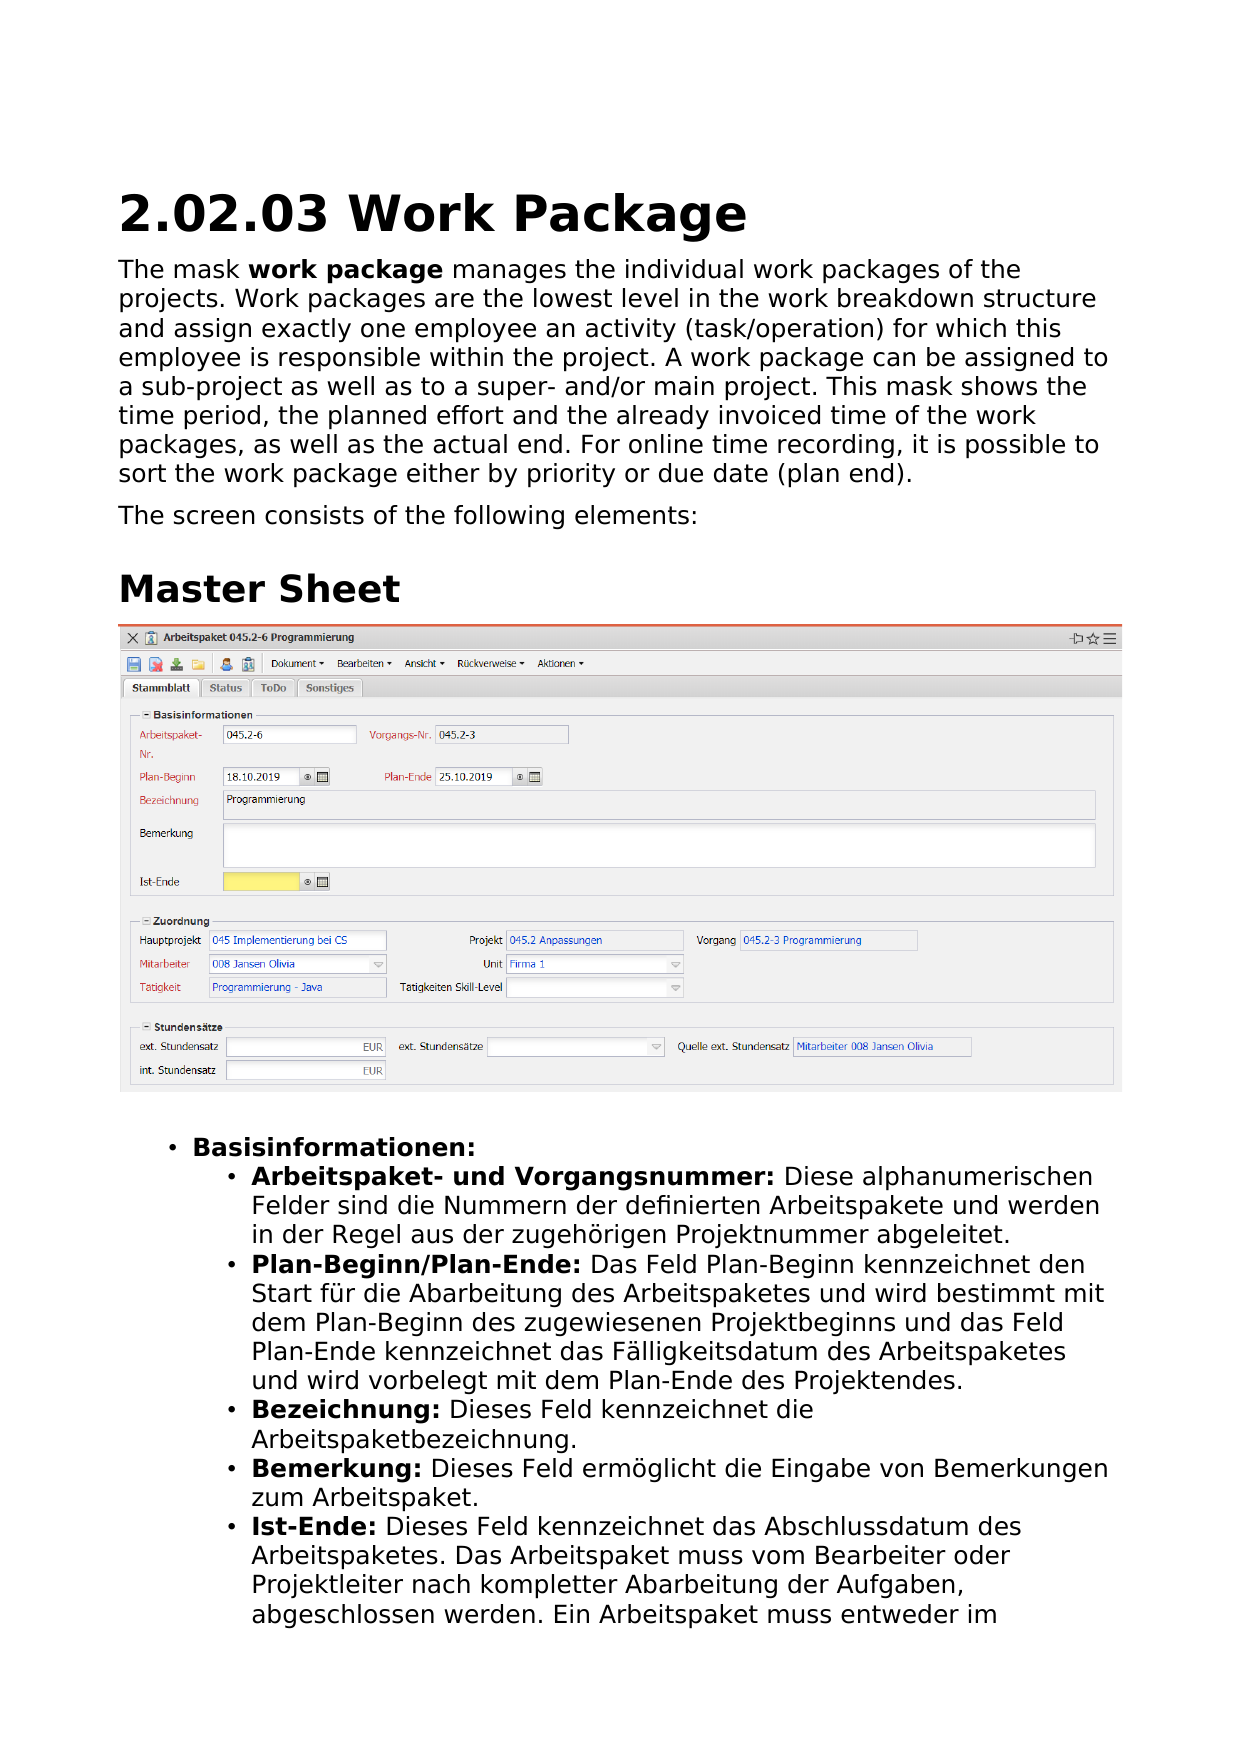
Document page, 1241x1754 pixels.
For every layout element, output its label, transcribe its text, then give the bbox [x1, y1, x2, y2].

subtitle Master Sheet [118, 568, 1122, 612]
picture [118, 624, 1123, 1092]
text The screen consists of the following elements: [118, 501, 1122, 531]
list Basisinformationen: [177, 1133, 1122, 1162]
list Bemerkung: Dieses Feld ermöglicht die Eingabe von Bemerkungen zum Arbeitspaket. [236, 1454, 1122, 1512]
list Plan-Beginn/Plan-Ende: Das Feld Plan-Beginn kennzeichnet den Start für die Abarbeitung des Arbeitspaketes und wird bestimmt mit dem Plan-Beginn des zugewiesenen Projektbeginns und das Feld Plan-Ende kennzeichnet das Fälligkeitsdatum des Arbeitspaketes und wird vorbelegt mit dem Plan-Ende des Projektendes. [236, 1250, 1122, 1396]
list Bezeichnung: Dieses Feld kennzeichnet die Arbeitspaketbezeichnung. [236, 1396, 1122, 1454]
text The mask work package manages the individual work packages of the projects. Work packages are the lowest level in the work breakdown structure and assign exactly one employee an activity (task/operation) for which this employee is responsible within the project. A work package can be assigned to a sub-project as well as to a super- and/or main project. This mask shows the time period, the planned effort and the already invoiced time of the work packages, as well as the actual end. For online time recording, it is possible to sort the work package either by priority or due date (plan end). [118, 256, 1122, 489]
list Ist-Ende: Dieses Feld kennzeichnet das Abschlussdatum des Arbeitspaketes. Das Arbeitspaket muss vom Bearbeiter oder Projektleiter nach kompletter Abarbeitung der Aufgaben, abgeschlossen werden. Ein Arbeitspaket muss entweder im [236, 1512, 1122, 1629]
subtitle 2.02.03 Work Package [118, 185, 1122, 243]
list Arbeitspaket- und Vorgangsnummer: Diese alphanumerischen Felder sind die Nummern der definierten Arbeitspakete und werden in der Regel aus der zugehörigen Projektnummer abgeleitet. [236, 1162, 1122, 1250]
